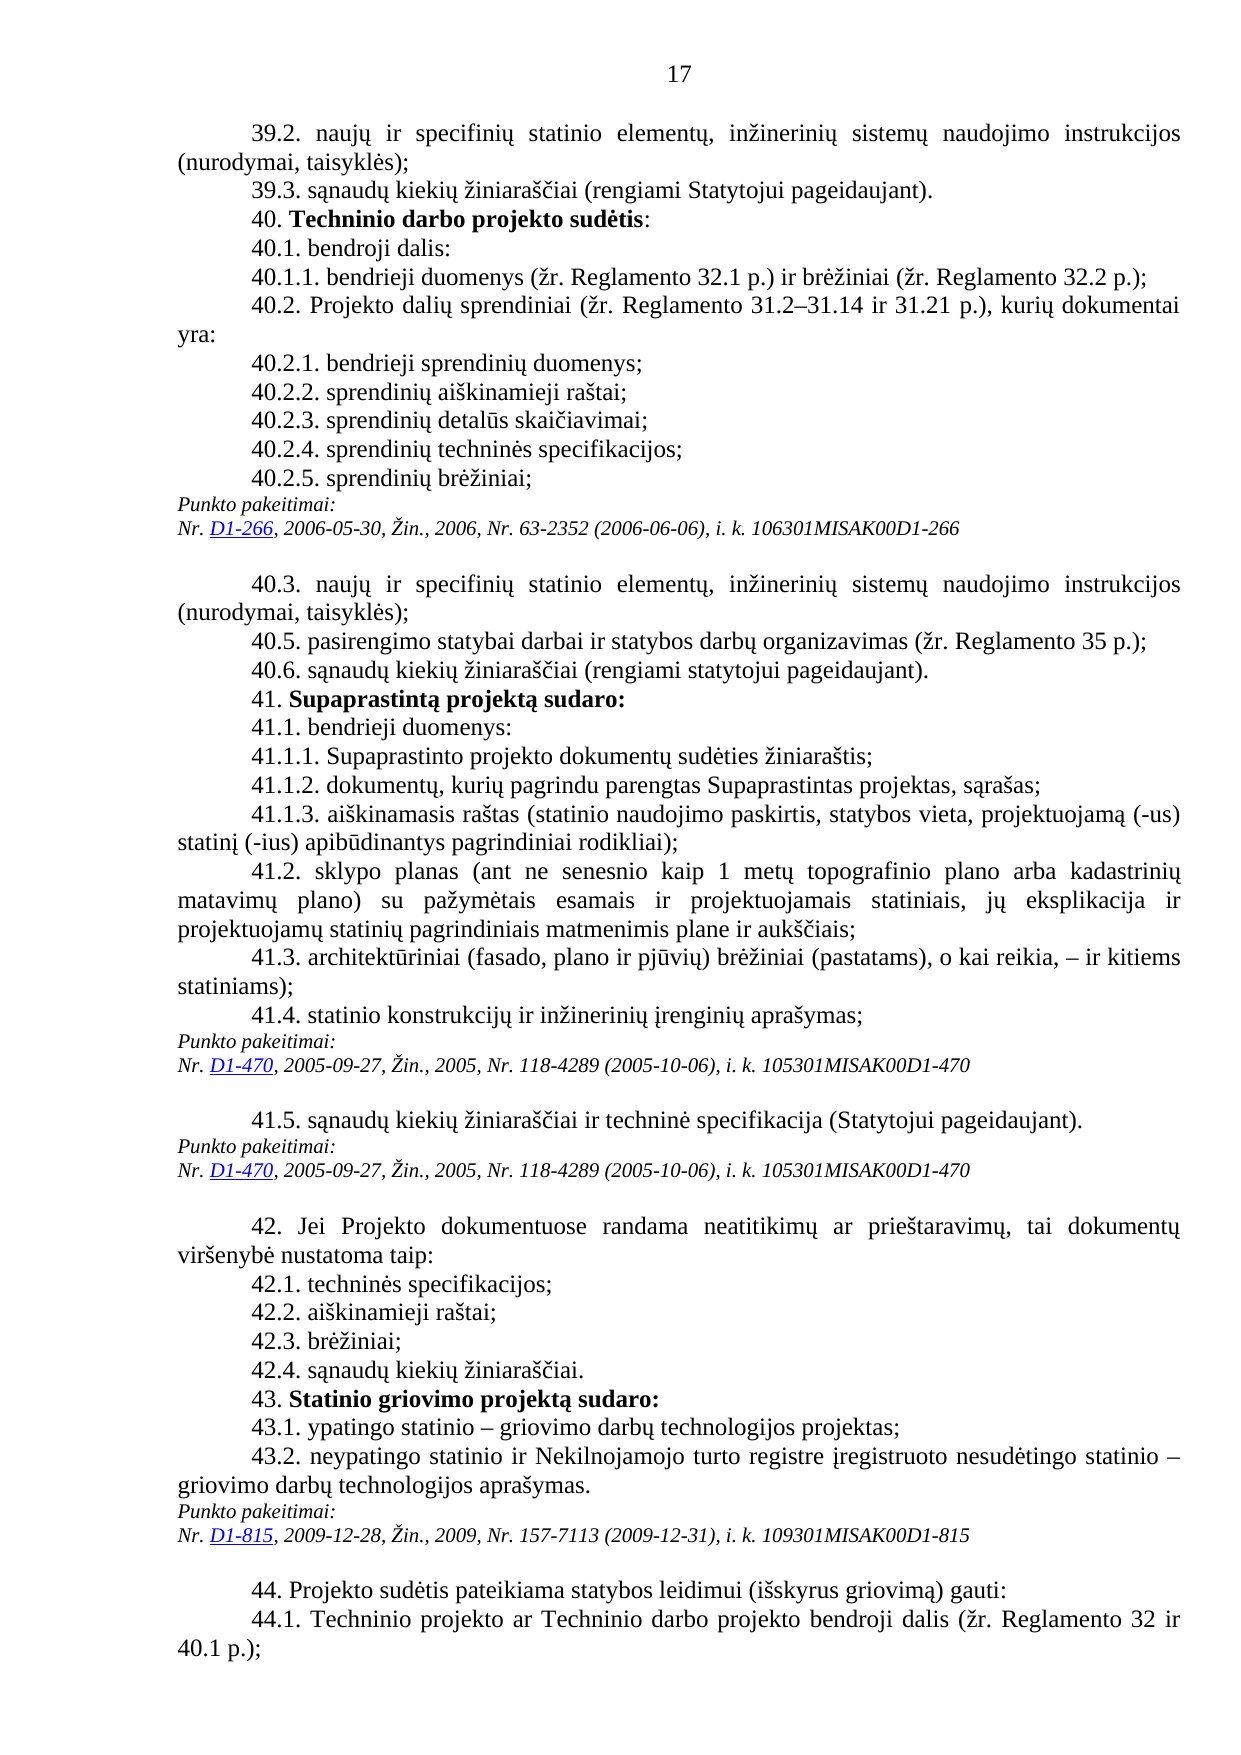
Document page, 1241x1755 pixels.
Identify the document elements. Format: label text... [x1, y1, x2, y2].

text 41.1.3. aiškinamasis raštas (statinio naudojimo paskirtis, statybos vieta, projektuojamą (-us) statinį (-ius) apibūdinantys pagrindiniai rodikliai); [177, 799, 1181, 856]
text 41.4. statinio konstrukcijų ir inžinerinių įrenginių aprašymas; [177, 1000, 1181, 1029]
text 40.5. pasirengimo statybai darbai ir statybos darbų organizavimas (žr. Reglamento 35 p.); [177, 626, 1181, 655]
text 40.2.5. sprendinių brėžiniai; [177, 463, 1181, 492]
text 40.1. bendroji dalis: [177, 233, 1181, 262]
text 41.1. bendrieji duomenys: [177, 712, 1181, 741]
text 42. Jei Projekto dokumentuose randama neatitikimų ar prieštaravimų, tai dokumentų viršenybė nustatoma taip: [177, 1211, 1181, 1269]
text Nr. D1-470, 2005-09-27, Žin., 2005, Nr. 118-4289 (2005-10-06), i. k. 105301MISAK00D1-470 [177, 1053, 1181, 1077]
text 40.1.1. bendrieji duomenys (žr. Reglamento 32.1 p.) ir brėžiniai (žr. Reglamento 32.2 p.); [177, 262, 1181, 291]
text Punkto pakeitimai: [177, 1029, 1181, 1053]
text Punkto pakeitimai: [177, 1134, 1181, 1158]
text 40.6. sąnaudų kiekių žiniaraščiai (rengiami statytojui pageidaujant). [177, 655, 1181, 684]
text 41. Supaprastintą projektą sudaro: [177, 684, 1181, 712]
text 42.4. sąnaudų kiekių žiniaraščiai. [177, 1355, 1181, 1384]
text 43.1. ypatingo statinio – griovimo darbų technologijos projektas; [177, 1412, 1181, 1441]
text 39.2. naujų ir specifinių statinio elementų, inžinerinių sistemų naudojimo instrukcijos (nurodymai, taisyklės); [177, 118, 1181, 176]
text 44. Projekto sudėtis pateikiama statybos leidimui (išskyrus griovimą) gauti: [177, 1576, 1181, 1604]
text 40.3. naujų ir specifinių statinio elementų, inžinerinių sistemų naudojimo instrukcijos (nurodymai, taisyklės); [177, 569, 1181, 626]
text 41.2. sklypo planas (ant ne senesnio kaip 1 metų topografinio plano arba kadastrinių matavimų plano) su pažymėtais esamais ir projektuojamais statiniais, jų eksplikacija ir projektuojamų statinių pagrindiniais matmenimis plane ir aukščiais; [177, 856, 1181, 942]
text 43.2. neypatingo statinio ir Nekilnojamojo turto registre įregistruoto nesudėtingo statinio – griovimo darbų technologijos aprašymas. [177, 1441, 1181, 1499]
text 40.2.1. bendrieji sprendinių duomenys; [177, 348, 1181, 377]
text 42.3. brėžiniai; [177, 1326, 1181, 1355]
text 41.5. sąnaudų kiekių žiniaraščiai ir techninė specifikacija (Statytojui pageidaujant). [177, 1106, 1181, 1134]
text 39.3. sąnaudų kiekių žiniaraščiai (rengiami Statytojui pageidaujant). [177, 176, 1181, 204]
text Nr. D1-815, 2009-12-28, Žin., 2009, Nr. 157-7113 (2009-12-31), i. k. 109301MISAK00D1-815 [177, 1523, 1181, 1547]
text Punkto pakeitimai: [177, 492, 1181, 516]
text Nr. D1-470, 2005-09-27, Žin., 2005, Nr. 118-4289 (2005-10-06), i. k. 105301MISAK00D1-470 [177, 1158, 1181, 1182]
text 42.1. techninės specifikacijos; [177, 1269, 1181, 1297]
text 40.2.2. sprendinių aiškinamieji raštai; [177, 377, 1181, 406]
text 40.2. Projekto dalių sprendiniai (žr. Reglamento 31.2–31.14 ir 31.21 p.), kurių dokumentai yra: [177, 291, 1181, 348]
text Punkto pakeitimai: [177, 1499, 1181, 1523]
text 42.2. aiškinamieji raštai; [177, 1297, 1181, 1326]
text 41.1.1. Supaprastinto projekto dokumentų sudėties žiniaraštis; [177, 741, 1181, 770]
text Nr. D1-266, 2006-05-30, Žin., 2006, Nr. 63-2352 (2006-06-06), i. k. 106301MISAK00D1-266 [177, 516, 1181, 540]
text 43. Statinio griovimo projektą sudaro: [177, 1384, 1181, 1412]
text 41.3. architektūriniai (fasado, plano ir pjūvių) brėžiniai (pastatams), o kai reikia, – ir kitiems statiniams); [177, 942, 1181, 1000]
text 41.1.2. dokumentų, kurių pagrindu parengtas Supaprastintas projektas, sąrašas; [177, 770, 1181, 799]
text 44.1. Techninio projekto ar Techninio darbo projekto bendroji dalis (žr. Reglamento 32 ir 40.1 p.); [177, 1604, 1181, 1662]
text 40. Techninio darbo projekto sudėtis: [177, 204, 1181, 233]
text 40.2.4. sprendinių techninės specifikacijos; [177, 434, 1181, 463]
text 40.2.3. sprendinių detalūs skaičiavimai; [177, 406, 1181, 434]
